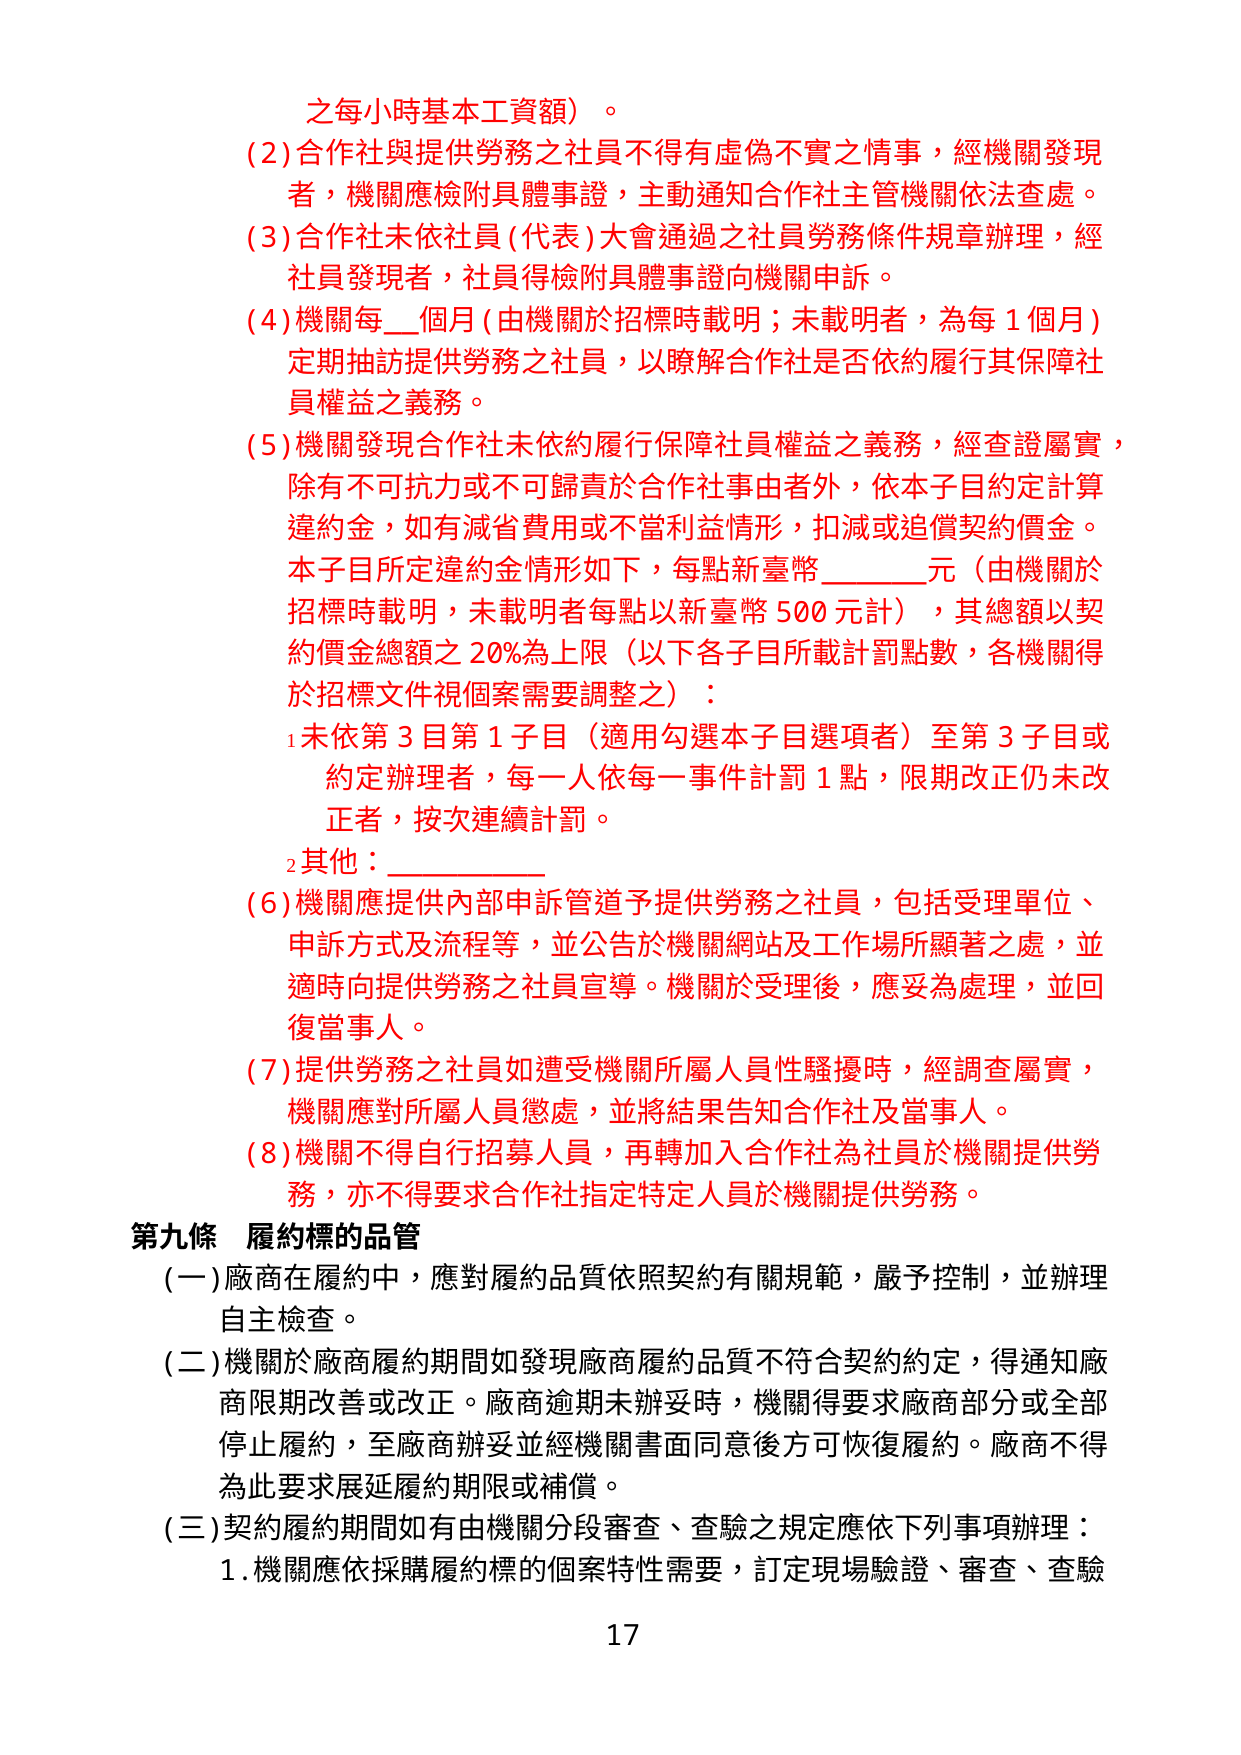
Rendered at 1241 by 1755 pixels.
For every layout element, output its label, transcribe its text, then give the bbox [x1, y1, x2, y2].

text (三)契約履約期間如有由機關分段審查、查驗之規定應依下列事項辦理： [159, 1505, 1110, 1547]
text 第九條 履約標的品管 [130, 1214, 1110, 1255]
text (5)機關發現合作社未依約履行保障社員權益之義務，經查證屬實，除有不可抗力或不可歸責於合作社事由者外，依本子目約定計算違約金，如有減省費用或不當利益情形，扣減或追償契約價金。本子目所定違約金情形如下，每點新臺幣______元（由機關於招標時載明，未載明者每點以新臺幣500元計），其總額以契約價金總額之20%為上限（以下各子目所載計罰點數，各機關得於招標文件視個案需要調整之）： [242, 422, 1104, 714]
text (8)機關不得自行招募人員，再轉加入合作社為社員於機關提供勞務，亦不得要求合作社指定特定人員於機關提供勞務。 [242, 1130, 1104, 1214]
text 1未依第3目第1子目（適用勾選本子目選項者）至第3子目或約定辦理者，每一人依每一事件計罰1點，限期改正仍未改正者，按次連續計罰。 [286, 714, 1110, 839]
text 之每小時基本工資額）。 [276, 89, 1110, 130]
text 1.機關應依採購履約標的個案特性需要，訂定現場驗證、審查、查驗 [218, 1547, 1108, 1589]
text (3)合作社未依社員(代表)大會通過之社員勞務條件規章辦理，經社員發現者，社員得檢附具體事證向機關申訴。 [242, 214, 1104, 297]
text (二)機關於廠商履約期間如發現廠商履約品質不符合契約約定，得通知廠商限期改善或改正。廠商逾期未辦妥時，機關得要求廠商部分或全部停止履約，至廠商辦妥並經機關書面同意後方可恢復履約。廠商不得為此要求展延履約期限或補償。 [159, 1339, 1110, 1505]
text (2)合作社與提供勞務之社員不得有虛偽不實之情事，經機關發現者，機關應檢附具體事證，主動通知合作社主管機關依法查處。 [242, 130, 1104, 214]
text (6)機關應提供內部申訴管道予提供勞務之社員，包括受理單位、申訴方式及流程等，並公告於機關網站及工作場所顯著之處，並適時向提供勞務之社員宣導。機關於受理後，應妥為處理，並回復當事人。 [242, 880, 1104, 1047]
text (4)機關每__個月(由機關於招標時載明；未載明者，為每1個月)定期抽訪提供勞務之社員，以瞭解合作社是否依約履行其保障社員權益之義務。 [242, 297, 1104, 422]
text 2其他：_________ [286, 839, 1110, 880]
text (7)提供勞務之社員如遭受機關所屬人員性騷擾時，經調查屬實，機關應對所屬人員懲處，並將結果告知合作社及當事人。 [242, 1047, 1104, 1130]
text (一)廠商在履約中，應對履約品質依照契約有關規範，嚴予控制，並辦理自主檢查。 [159, 1255, 1110, 1339]
